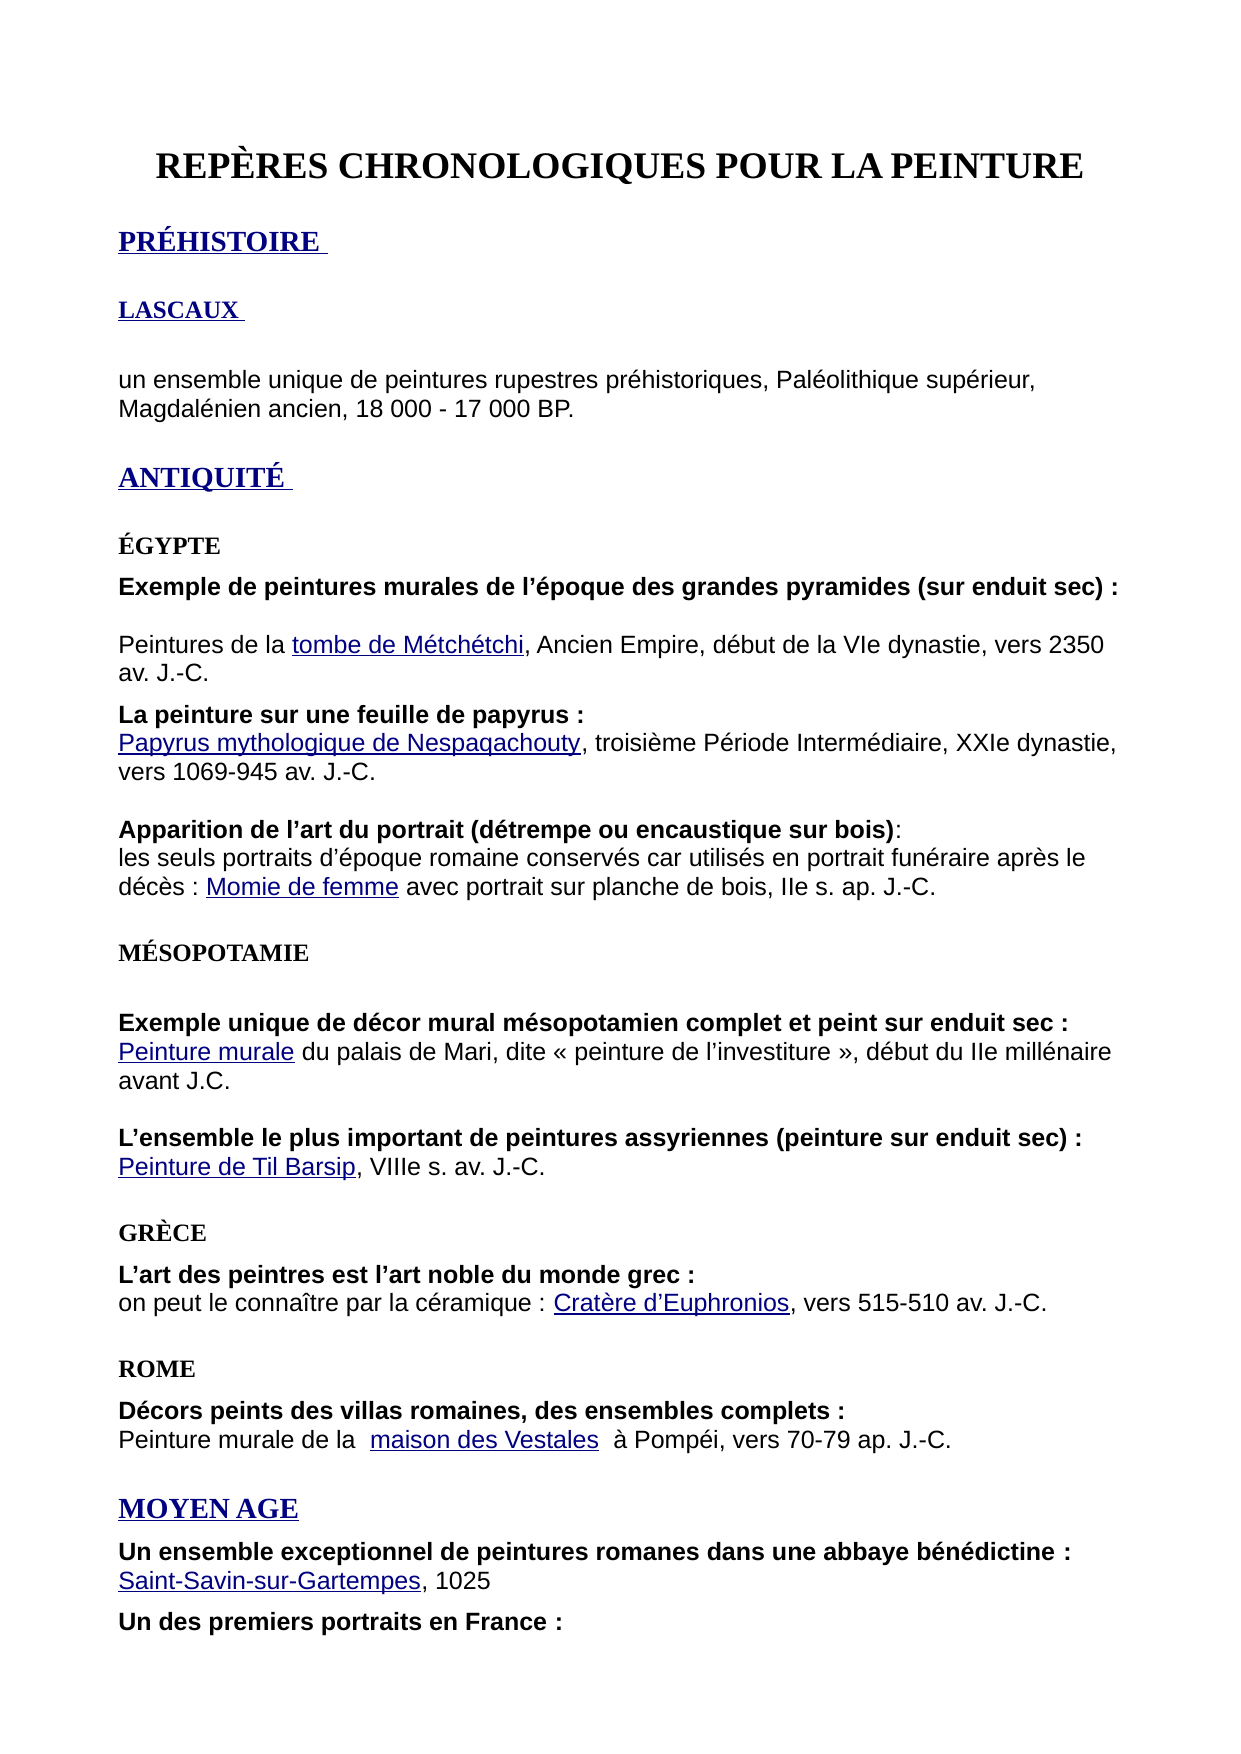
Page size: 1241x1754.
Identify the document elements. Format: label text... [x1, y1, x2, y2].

text La peinture sur une feuille de papyrus : Papyrus mythologique de Nespaqachouty, troisième Période Intermédiaire, XXIe dynastie, vers 1069-945 av. J.-C. Apparition de l’art du portrait (détrempe ou encaustique sur bois): les seuls portraits d’époque romaine conservés car utilisés en portrait funéraire après le décès : Momie de femme avec portrait sur planche de bois, IIe s. ap. J.-C. [118, 699, 1122, 901]
subtitle LASCAUX [118, 295, 1122, 323]
subtitle MOYEN AGE [118, 1491, 1122, 1524]
text un ensemble unique de peintures rupestres préhistoriques, Paléolithique supérieur, Magdalénien ancien, 18 000 - 17 000 BP. [118, 336, 1122, 422]
text L’art des peintres est l’art noble du monde grec : on peut le connaître par la céramique : Cratère d’Euphronios, vers 515-510 av. J.-C. [118, 1259, 1122, 1317]
text Décors peints des villas romaines, des ensembles complets : Peinture murale de la maison des Vestales à Pompéi, vers 70-79 ap. J.-C. [118, 1396, 1122, 1453]
text Un des premiers portraits en France : [118, 1607, 1122, 1636]
subtitle PRÉHISTOIRE [118, 224, 1122, 257]
text Un ensemble exceptionnel de peintures romanes dans une abbaye bénédictine : Saint-Savin-sur-Gartempes, 1025 [118, 1537, 1122, 1594]
text Exemple unique de décor mural mésopotamien complet et peint sur enduit sec : Peinture murale du palais de Mari, dite « peinture de l’investiture », début du IIe millénaire avant J.C. L’ensemble le plus important de peintures assyriennes (peinture sur enduit sec) : Peinture de Til Barsip, VIIIe s. av. J.-C. [118, 979, 1122, 1181]
subtitle REPÈRES CHRONOLOGIQUES POUR LA PEINTURE [118, 143, 1122, 186]
subtitle ÉGYPTE [118, 531, 1122, 559]
subtitle GRÈCE [118, 1218, 1122, 1247]
subtitle MÉSOPOTAMIE [118, 938, 1122, 967]
text Exemple de peintures murales de l’époque des grandes pyramides (sur enduit sec) : Peintures de la tombe de Métchétchi, Ancien Empire, début de la VIe dynastie, vers 2350 av. J.-C. [118, 572, 1122, 687]
subtitle ANTIQUITÉ [118, 460, 1122, 493]
subtitle ROME [118, 1354, 1122, 1383]
